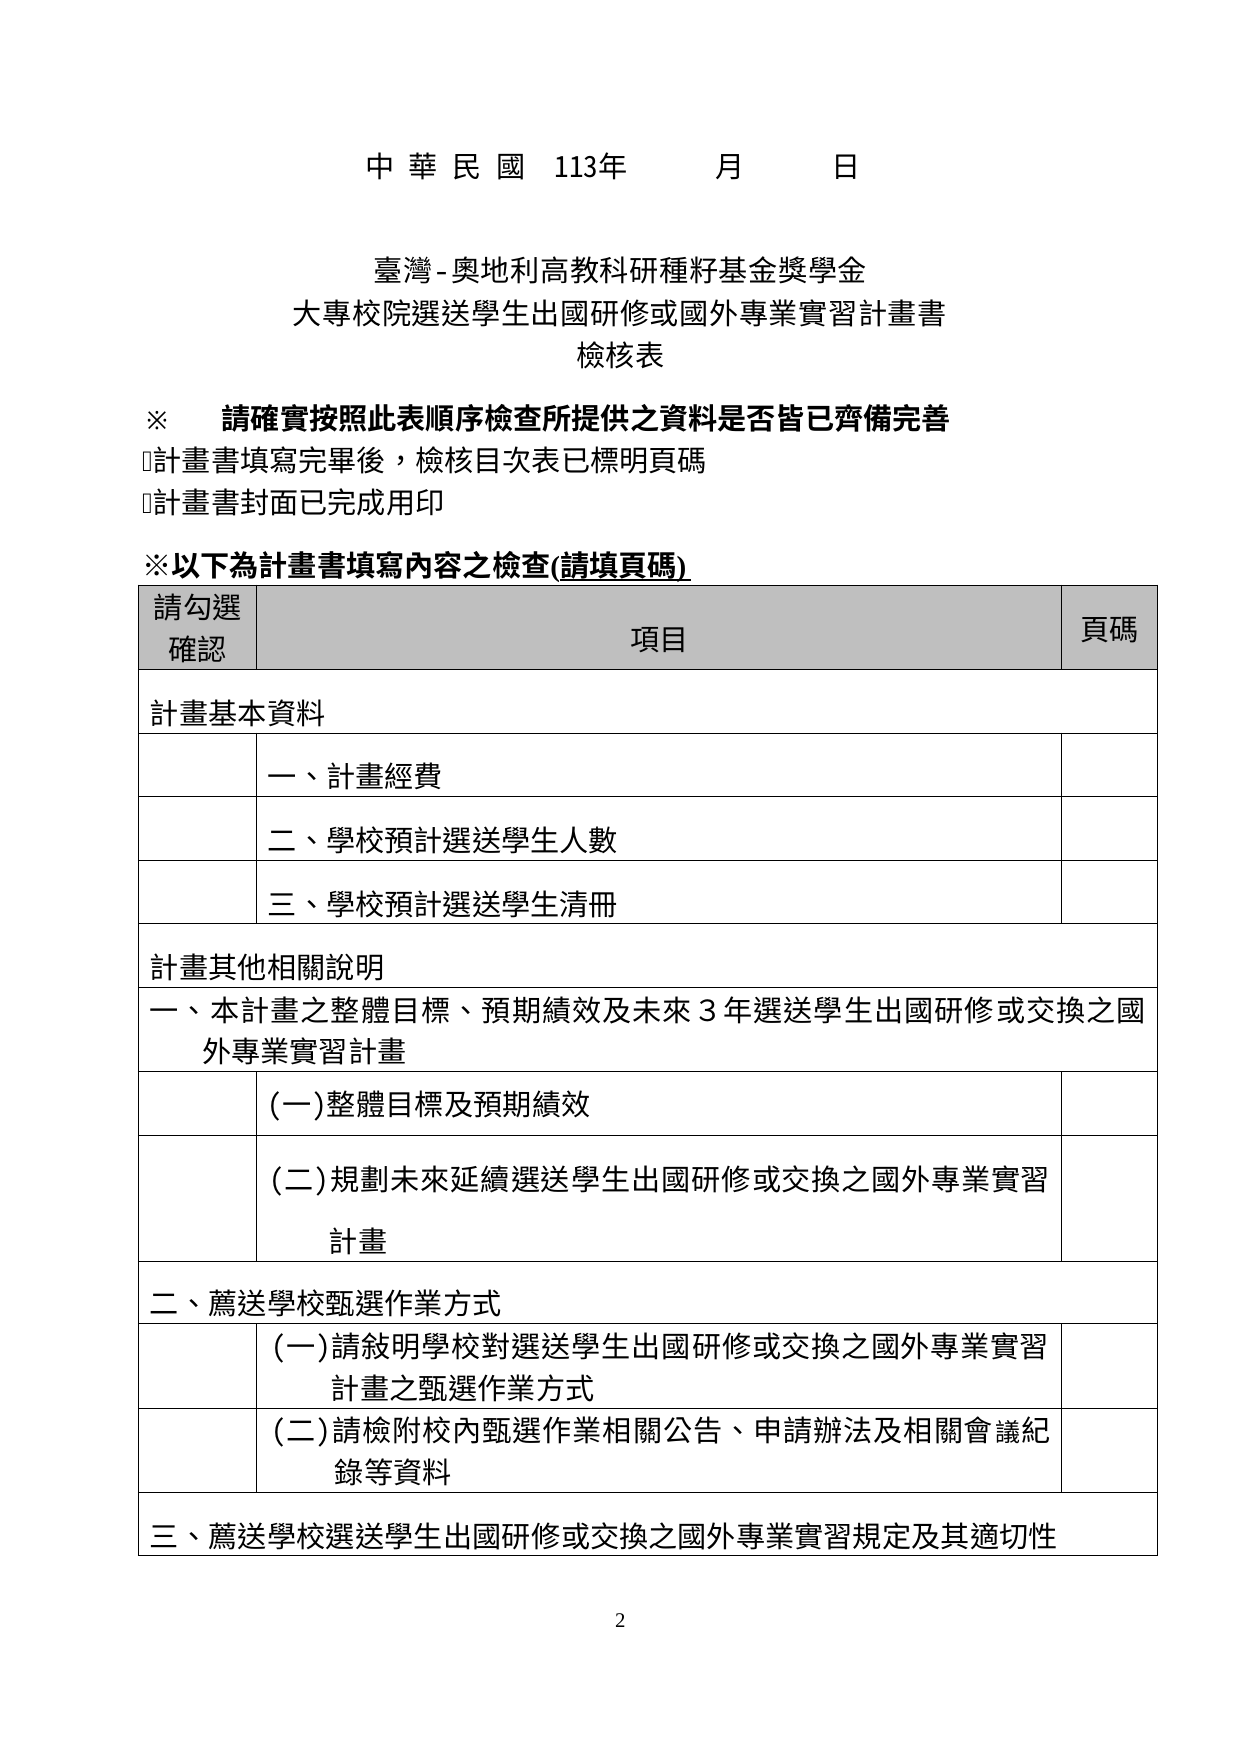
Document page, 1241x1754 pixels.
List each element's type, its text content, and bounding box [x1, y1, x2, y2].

table_cell [139, 1324, 256, 1407]
table_cell (二)請檢附校內甄選作業相關公告、申請辦法及相關會議紀錄等資料 [257, 1409, 1061, 1492]
table_cell [139, 797, 256, 859]
table_cell [1062, 1136, 1157, 1261]
table_cell 計畫其他相關說明 [139, 924, 1157, 987]
table_header 項目 [257, 586, 1061, 669]
table_cell 一、計畫經費 [257, 734, 1061, 796]
table_cell [139, 1409, 256, 1492]
text 中 華 民 國 113年 月 日 [142, 123, 1098, 185]
table_cell [1062, 861, 1157, 923]
table_header 頁碼 [1062, 586, 1157, 669]
table_cell 二、學校預計選送學生人數 [257, 797, 1061, 859]
list 請確實按照此表順序檢查所提供之資料是否皆已齊備完善 [142, 375, 1098, 437]
table_cell [1062, 1324, 1157, 1407]
table_cell [139, 861, 256, 923]
table_cell 二、薦送學校甄選作業方式 [139, 1262, 1157, 1323]
table_cell [1062, 734, 1157, 796]
table_cell [139, 734, 256, 796]
table_cell (一)請敍明學校對選送學生出國研修或交換之國外專業實習計畫之甄選作業方式 [257, 1324, 1061, 1407]
table_cell [1062, 1072, 1157, 1134]
table_cell [139, 1136, 256, 1261]
text ※以下為計畫書填寫內容之檢查(請填頁碼) [142, 522, 1098, 584]
text 計畫書填寫完畢後，檢核目次表已標明頁碼 [142, 437, 1098, 480]
text 臺灣-奧地利高教科研種籽基金獎學金 [142, 248, 1098, 290]
table_cell [1062, 1409, 1157, 1492]
table_cell 計畫基本資料 [139, 670, 1157, 732]
table_cell (一)整體目標及預期績效 [257, 1072, 1061, 1134]
table_cell (二)規劃未來延續選送學生出國研修或交換之國外專業實習計畫 [257, 1136, 1061, 1261]
table_cell [139, 1072, 256, 1134]
table_header 請勾選 確認 [139, 586, 256, 669]
table_cell 一、本計畫之整體目標、預期績效及未來３年選送學生出國研修或交換之國外專業實習計畫 [139, 988, 1157, 1071]
text 大專校院選送學生出國研修或國外專業實習計畫書 [142, 290, 1098, 333]
text 檢核表 [142, 333, 1098, 375]
table_cell [1062, 797, 1157, 859]
table_cell 三、學校預計選送學生清冊 [257, 861, 1061, 923]
table_cell 三、薦送學校選送學生出國研修或交換之國外專業實習規定及其適切性 [139, 1493, 1157, 1555]
text 計畫書封面已完成用印 [142, 480, 1098, 522]
